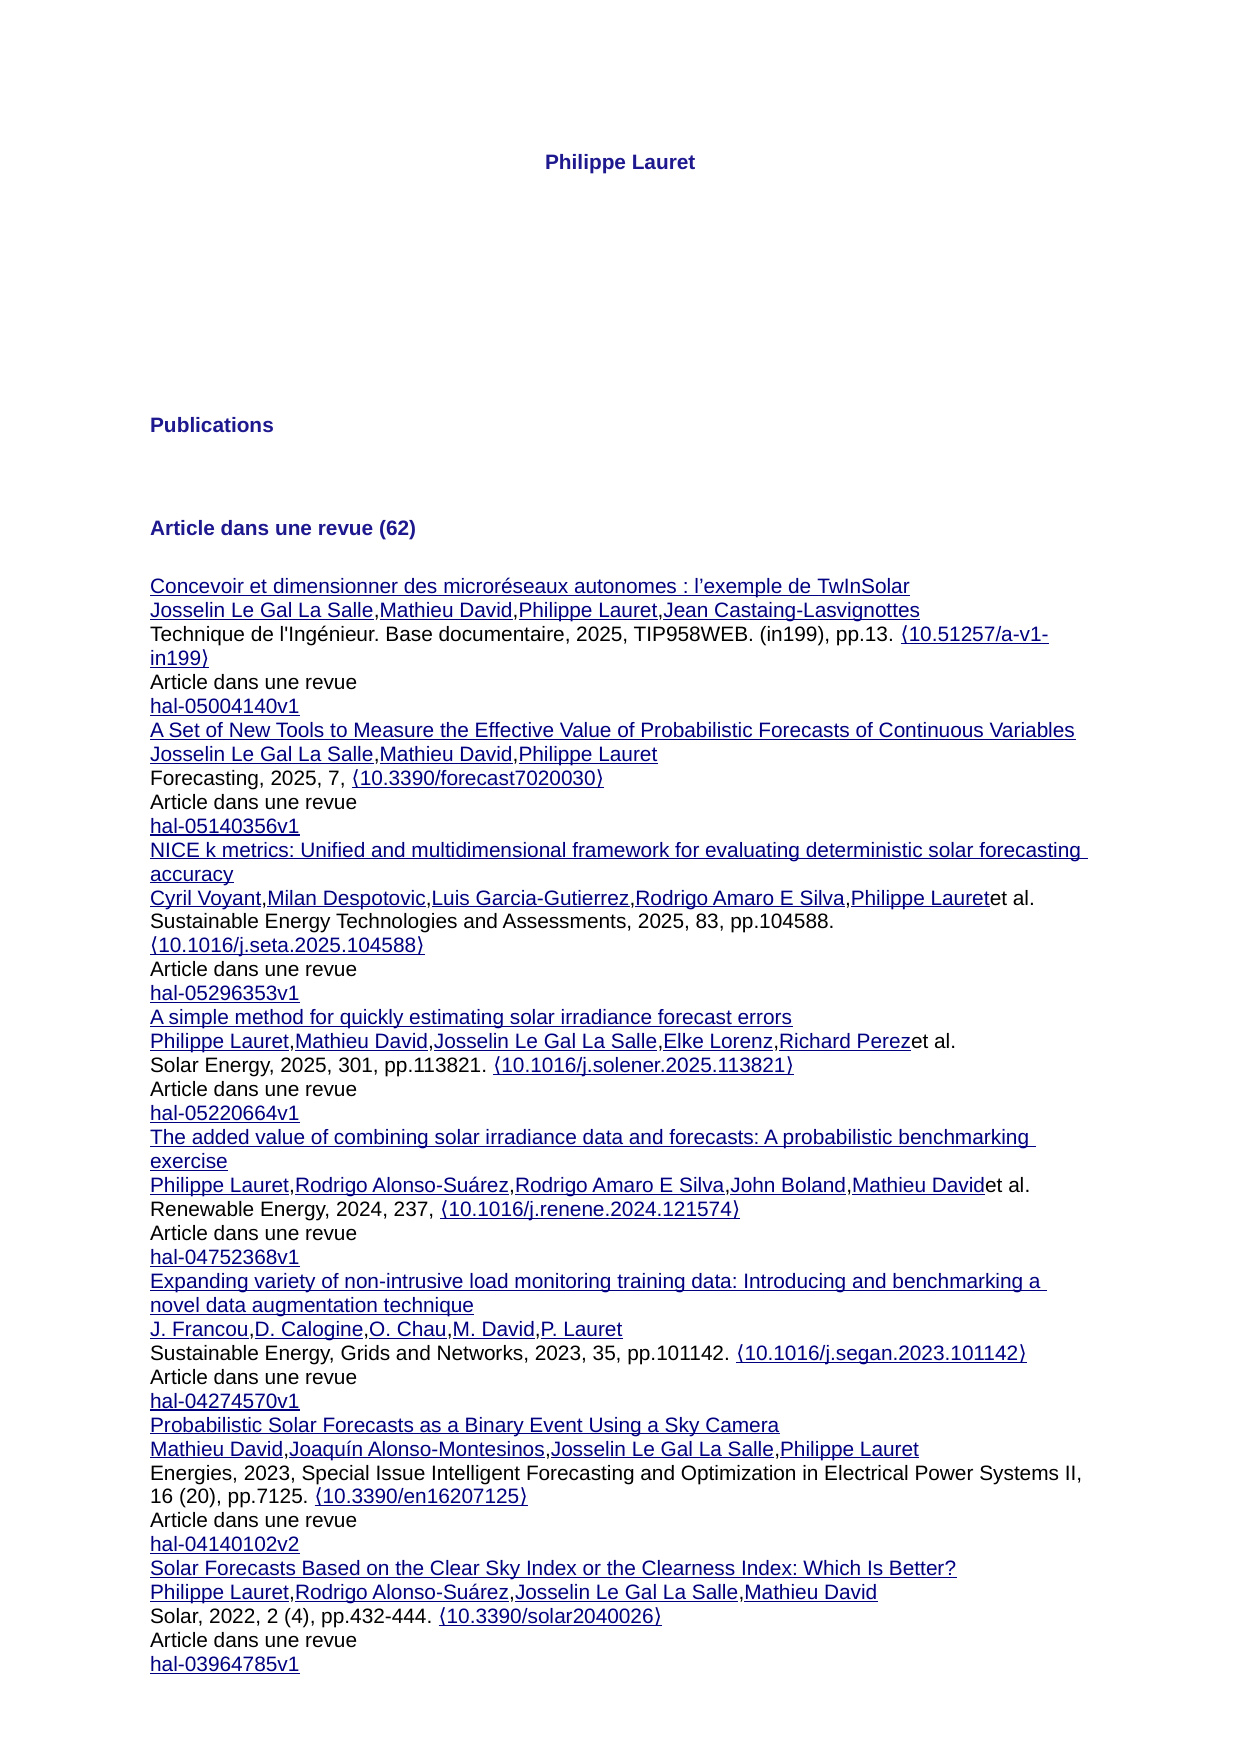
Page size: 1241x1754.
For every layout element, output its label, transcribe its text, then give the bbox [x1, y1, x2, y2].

subtitle Publications [150, 412, 1090, 436]
table_cell A simple method for quickly estimating solar irradiance forecast errors Philippe Lauret,Mathieu David,Josselin Le Gal La Salle,Elke Lorenz,Richard Perezet al. Solar Energy, 2025, 301, pp.113821. ⟨10.1016/j.solener.2025.113821⟩ Article dans une revue hal-05220664v1 [150, 1005, 1090, 1125]
table_cell Expanding variety of non-intrusive load monitoring training data: Introducing and benchmarking a novel data augmentation technique J. Francou,D. Calogine,O. Chau,M. David,P. Lauret Sustainable Energy, Grids and Networks, 2023, 35, pp.101142. ⟨10.1016/j.segan.2023.101142⟩ Article dans une revue hal-04274570v1 [150, 1269, 1090, 1412]
table_cell The added value of combining solar irradiance data and forecasts: A probabilistic benchmarking exercise Philippe Lauret,Rodrigo Alonso-Suárez,Rodrigo Amaro E Silva,John Boland,Mathieu Davidet al. Renewable Energy, 2024, 237, ⟨10.1016/j.renene.2024.121574⟩ Article dans une revue hal-04752368v1 [150, 1125, 1090, 1269]
table_cell A Set of New Tools to Measure the Effective Value of Probabilistic Forecasts of Continuous Variables Josselin Le Gal La Salle,Mathieu David,Philippe Lauret Forecasting, 2025, 7, ⟨10.3390/forecast7020030⟩ Article dans une revue hal-05140356v1 [150, 718, 1090, 837]
table_cell Solar Forecasts Based on the Clear Sky Index or the Clearness Index: Which Is Better? Philippe Lauret,Rodrigo Alonso-Suárez,Josselin Le Gal La Salle,Mathieu David Solar, 2022, 2 (4), pp.432-444. ⟨10.3390/solar2040026⟩ Article dans une revue hal-03964785v1 [150, 1556, 1090, 1676]
table_cell NICE k metrics: Unified and multidimensional framework for evaluating deterministic solar forecasting accuracy Cyril Voyant,Milan Despotovic,Luis Garcia-Gutierrez,Rodrigo Amaro E Silva,Philippe Lauretet al. Sustainable Energy Technologies and Assessments, 2025, 83, pp.104588. ⟨10.1016/j.seta.2025.104588⟩ Article dans une revue hal-05296353v1 [150, 838, 1090, 1005]
subtitle Philippe Lauret [150, 150, 1090, 174]
table_cell Probabilistic Solar Forecasts as a Binary Event Using a Sky Camera Mathieu David,Joaquín Alonso-Montesinos,Josselin Le Gal La Salle,Philippe Lauret Energies, 2023, Special Issue Intelligent Forecasting and Optimization in Electrical Power Systems II, 16 (20), pp.7125. ⟨10.3390/en16207125⟩ Article dans une revue hal-04140102v2 [150, 1413, 1090, 1556]
table_header Concevoir et dimensionner des microréseaux autonomes : l’exemple de TwInSolar Josselin Le Gal La Salle,Mathieu David,Philippe Lauret,Jean Castaing-Lasvignottes Technique de l'Ingénieur. Base documentaire, 2025, TIP958WEB. (in199), pp.13. ⟨10.51257/a-v1-in199⟩ Article dans une revue hal-05004140v1 [150, 574, 1090, 718]
subtitle Article dans une revue (62) [150, 516, 1090, 539]
